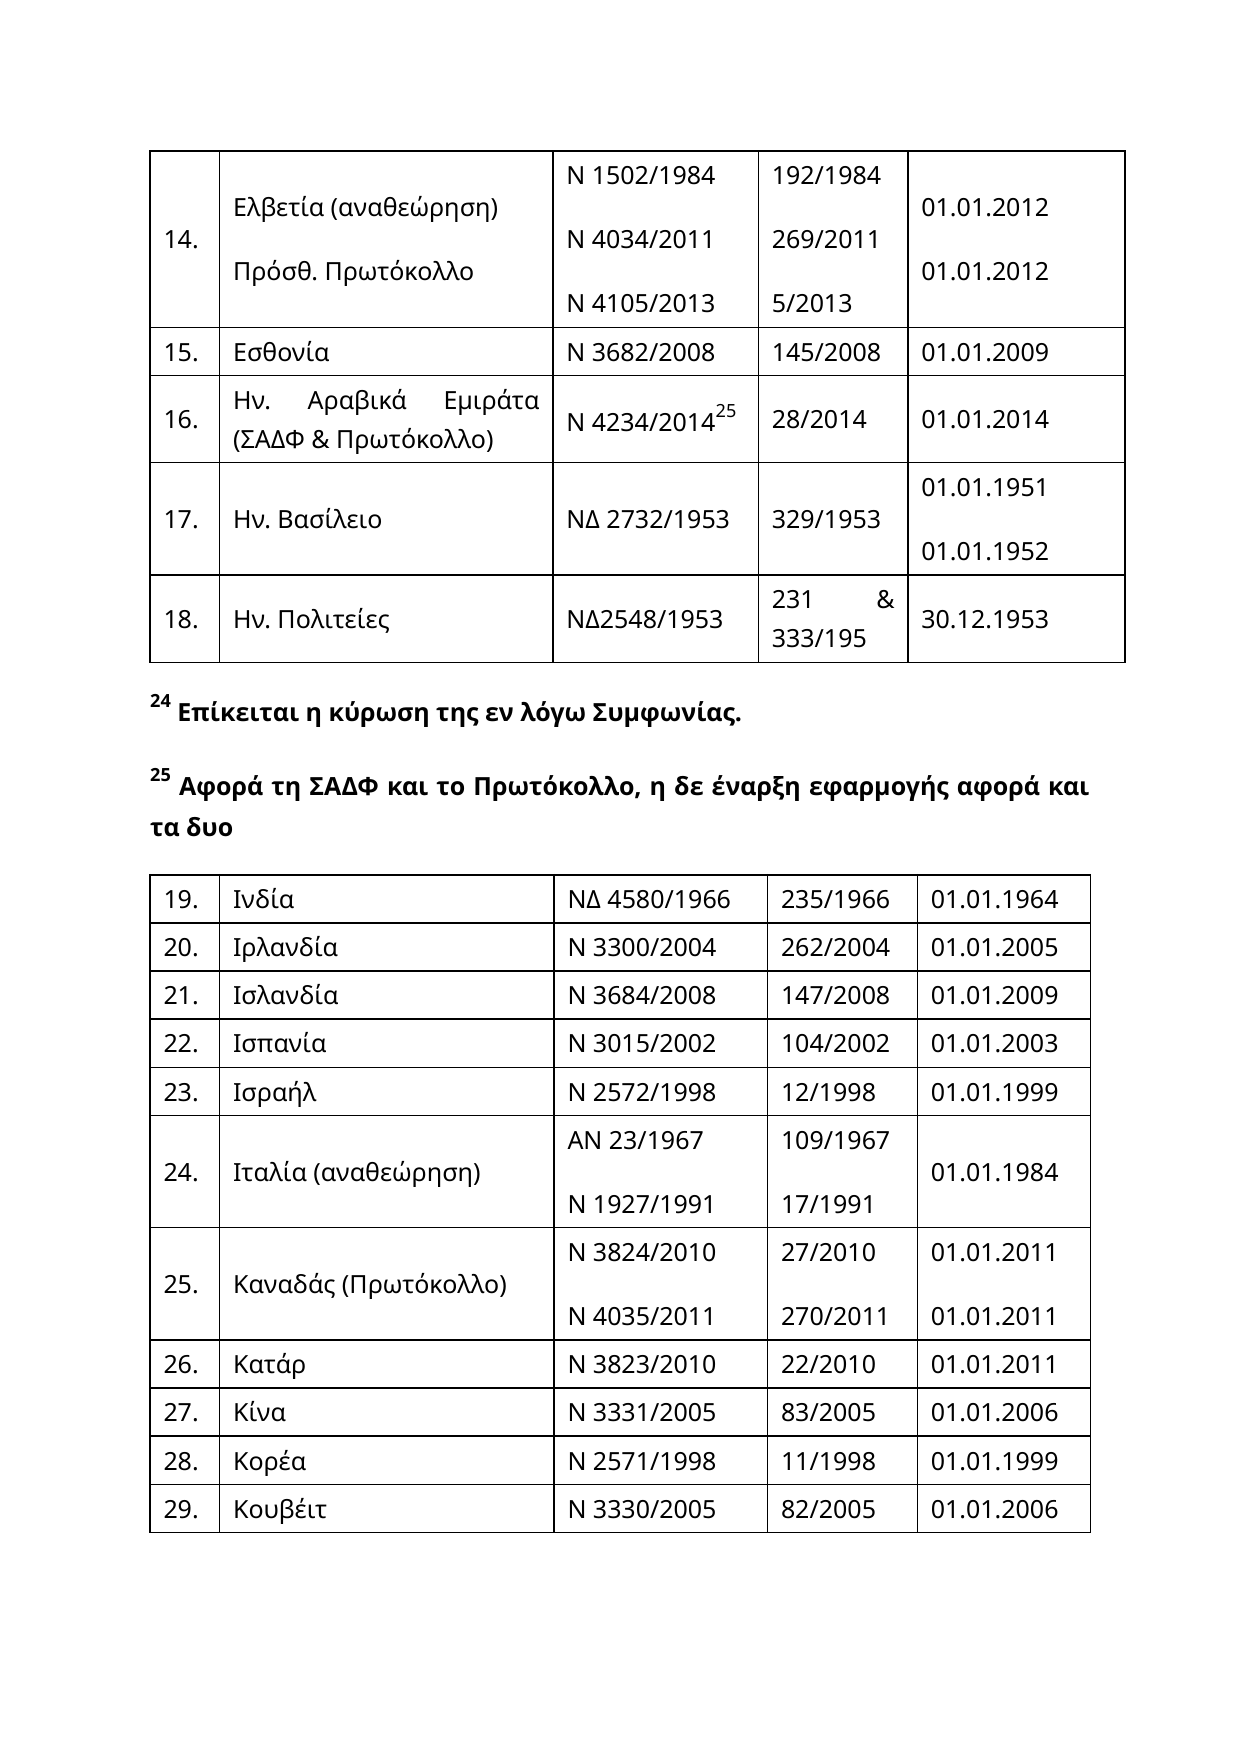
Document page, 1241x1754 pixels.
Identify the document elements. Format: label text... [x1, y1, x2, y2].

table_cell 01.01.2006 [918, 1389, 1090, 1435]
table_cell Ην. Αραβικά Εμιράτα (ΣΑΔΦ & Πρωτόκολλο) [220, 376, 552, 462]
table_cell Κίνα [220, 1389, 553, 1435]
table_cell 82/2005 [768, 1485, 917, 1532]
table_cell Ν 3682/2008 [554, 328, 758, 374]
table_cell 01.01.1999 [918, 1437, 1090, 1483]
table_cell Ην. Βασίλειο [220, 463, 552, 574]
table_cell Ισπανία [220, 1020, 553, 1066]
table_cell 12/1998 [768, 1068, 917, 1114]
table_cell 24. [151, 1116, 219, 1227]
table_cell 25. [151, 1228, 219, 1339]
table_cell Κατάρ [220, 1341, 553, 1387]
table_cell 21. [151, 972, 219, 1018]
table_cell Ν 3331/2005 [555, 1389, 767, 1435]
table_cell Ην. Πολιτείες [220, 576, 552, 661]
table_header Ινδία [220, 876, 553, 922]
table_cell 01.01.2006 [918, 1485, 1090, 1532]
table_cell 22/2010 [768, 1341, 917, 1387]
table_cell Εσθονία [220, 328, 552, 374]
table_cell 192/1984 269/2011 5/2013 [759, 152, 907, 326]
table_cell Καναδάς (Πρωτόκολλο) [220, 1228, 553, 1339]
table_cell Ν 2571/1998 [555, 1437, 767, 1483]
table_cell 01.01.1999 [918, 1068, 1090, 1114]
table_cell 145/2008 [759, 328, 907, 374]
table_cell Ισλανδία [220, 972, 553, 1018]
table_cell 15. [151, 328, 219, 374]
table_cell 104/2002 [768, 1020, 917, 1066]
table_cell 01.01.2005 [918, 924, 1090, 970]
table_cell 16. [151, 376, 219, 462]
table_cell 109/1967 17/1991 [768, 1116, 917, 1227]
table_cell 329/1953 [759, 463, 907, 574]
table_cell 20. [151, 924, 219, 970]
table_cell 262/2004 [768, 924, 917, 970]
table_header 01.01.1964 [918, 876, 1090, 922]
table_cell Ιρλανδία [220, 924, 553, 970]
table_cell Ν 3300/2004 [555, 924, 767, 970]
table_cell ΝΔ2548/1953 [554, 576, 758, 661]
table_cell 01.01.2012 01.01.2012 [909, 152, 1124, 326]
table_cell Ν 4234/201425 [554, 376, 758, 462]
table_cell 22. [151, 1020, 219, 1066]
table_cell Κουβέιτ [220, 1485, 553, 1532]
table_cell Ν 3015/2002 [555, 1020, 767, 1066]
table_cell 83/2005 [768, 1389, 917, 1435]
table_cell 01.01.2011 01.01.2011 [918, 1228, 1090, 1339]
table_cell 28. [151, 1437, 219, 1483]
table_cell 01.01.2009 [918, 972, 1090, 1018]
table_cell 14. [151, 152, 219, 326]
table_cell 27/2010 270/2011 [768, 1228, 917, 1339]
table_cell 01.01.2014 [909, 376, 1124, 462]
table_cell 17. [151, 463, 219, 574]
table_cell 01.01.1951 01.01.1952 [909, 463, 1124, 574]
table_cell 30.12.1953 [909, 576, 1124, 661]
table_cell Ν 3824/2010 Ν 4035/2011 [555, 1228, 767, 1339]
text 25 Αφορά τη ΣΑΔΦ και το Πρωτόκολλο, η δε έναρξη εφαρμογής αφορά και τα δυο [150, 762, 1090, 844]
table_header 235/1966 [768, 876, 917, 922]
table_cell ΝΔ 2732/1953 [554, 463, 758, 574]
table_cell 18. [151, 576, 219, 661]
table_cell Ελβετία (αναθεώρηση) Πρόσθ. Πρωτόκολλο [220, 152, 552, 326]
table_header ΝΔ 4580/1966 [555, 876, 767, 922]
table_cell Ν 3330/2005 [555, 1485, 767, 1532]
table_cell 28/2014 [759, 376, 907, 462]
table_cell Κορέα [220, 1437, 553, 1483]
table_cell 01.01.2009 [909, 328, 1124, 374]
table_cell 01.01.1984 [918, 1116, 1090, 1227]
table_cell 11/1998 [768, 1437, 917, 1483]
table_cell Ιταλία (αναθεώρηση) [220, 1116, 553, 1227]
table_cell Ισραήλ [220, 1068, 553, 1114]
table_cell 29. [151, 1485, 219, 1532]
table_cell Ν 1502/1984 Ν 4034/2011 Ν 4105/2013 [554, 152, 758, 326]
table_cell Ν 3823/2010 [555, 1341, 767, 1387]
table_cell 27. [151, 1389, 219, 1435]
table_cell Ν 2572/1998 [555, 1068, 767, 1114]
table_cell 147/2008 [768, 972, 917, 1018]
table_cell 23. [151, 1068, 219, 1114]
text 24 Επίκειται η κύρωση της εν λόγω Συμφωνίας. [150, 688, 1090, 731]
table_header 19. [151, 876, 219, 922]
table_cell 26. [151, 1341, 219, 1387]
table_cell Ν 3684/2008 [555, 972, 767, 1018]
table_cell 01.01.2003 [918, 1020, 1090, 1066]
table_cell 231 & 333/195 [759, 576, 907, 661]
table_cell 01.01.2011 [918, 1341, 1090, 1387]
table_cell ΑΝ 23/1967 Ν 1927/1991 [555, 1116, 767, 1227]
